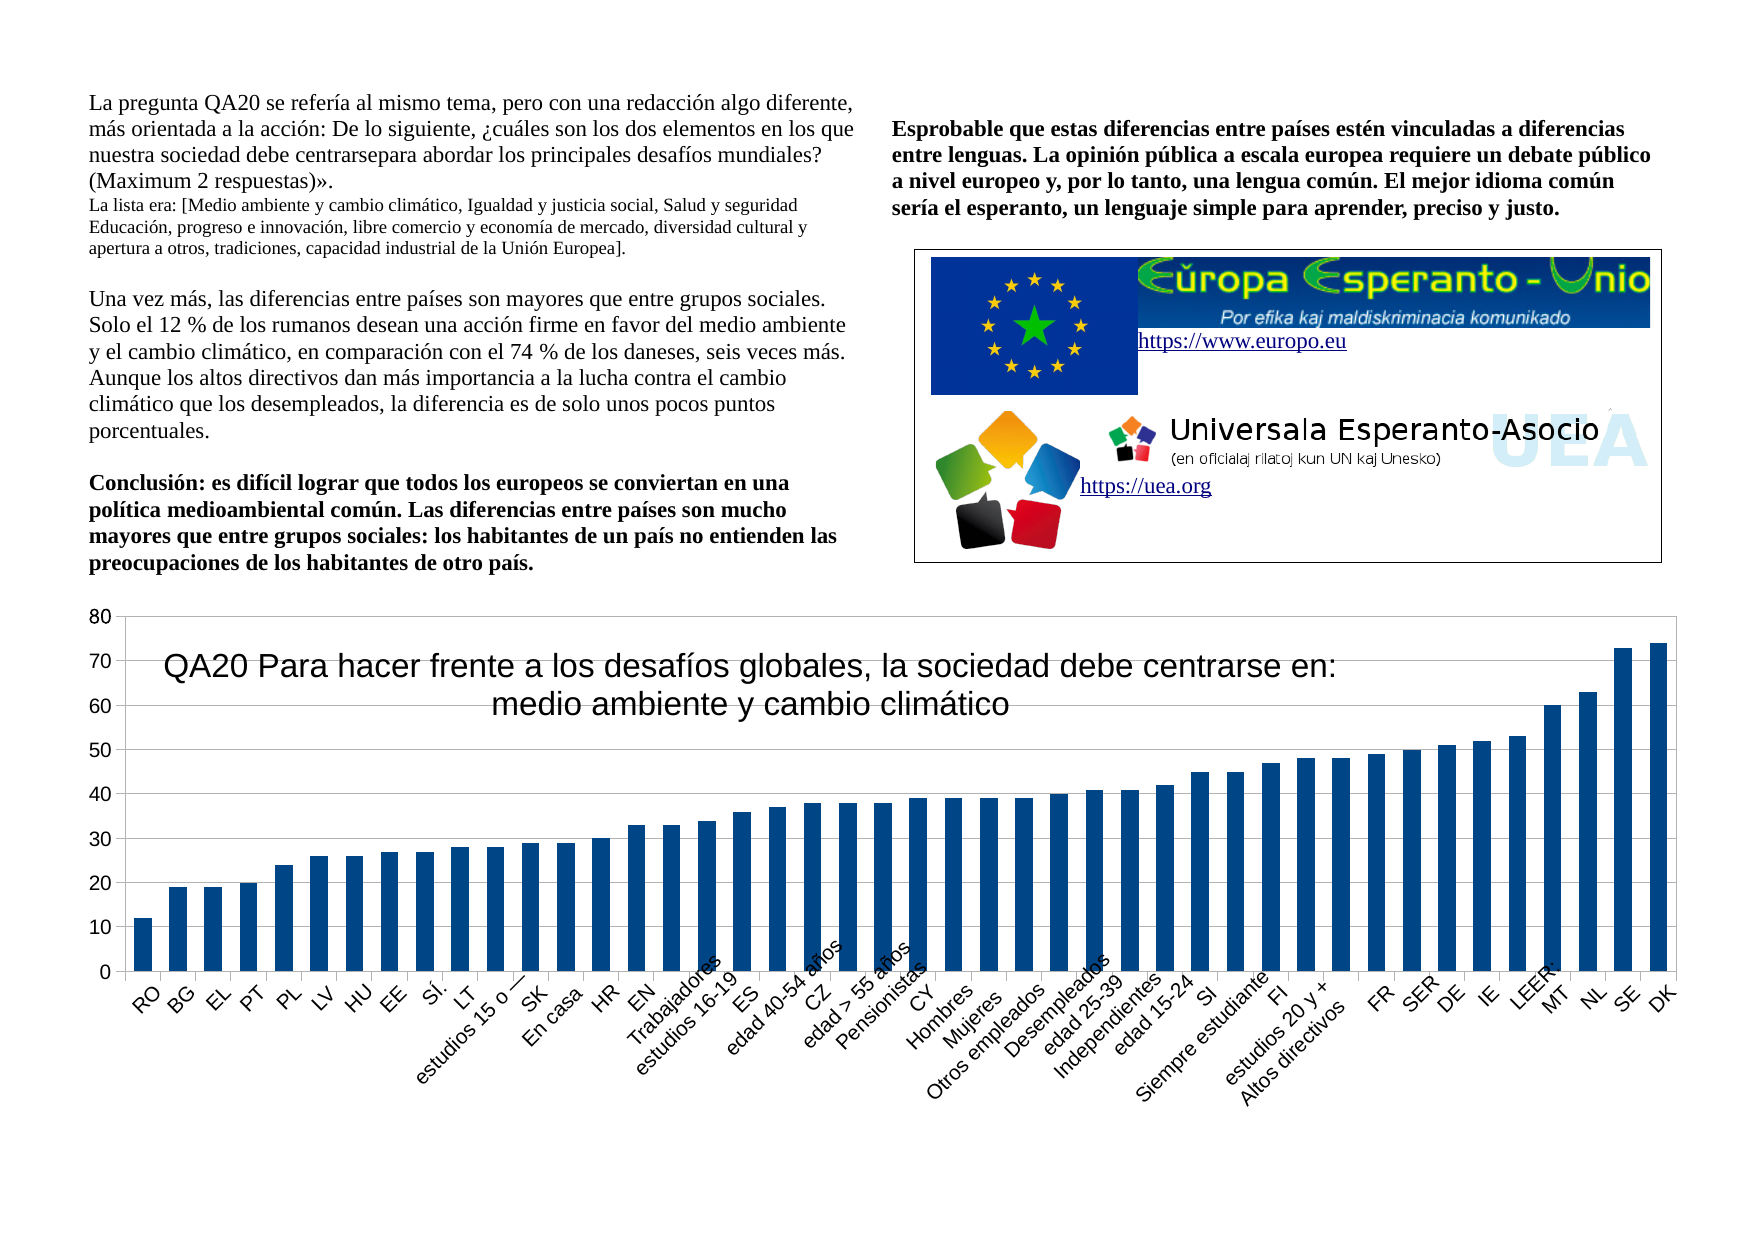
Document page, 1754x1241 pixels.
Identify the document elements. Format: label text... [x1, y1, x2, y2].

text [923, 257, 931, 353]
text Una vez más, las diferencias entre países son mayores que entre grupos sociales. Solo el 12 % de los rumanos desean una acción firme en favor del medio ambiente y el cambio climático, en comparación con el 74 % de los daneses, seis veces más. Aunque los altos directivos dan más importancia a la lucha contra el cambio climático que los desempleados, la diferencia es de solo unos pocos puntos porcentuales. [88, 285, 862, 443]
picture [931, 257, 1651, 395]
text https://uea.org [923, 406, 1652, 498]
text https://www.europo.eu [1138, 257, 1652, 353]
text Esprobable que estas diferencias entre países estén vinculadas a diferencias entre lenguas. La opinión pública a escala europea requiere un debate público a nivel europeo y, por lo tanto, una lengua común. El mejor idioma común sería el esperanto, un lenguaje simple para aprender, preciso y justo. [892, 115, 1665, 220]
text Conclusión: es difícil lograr que todos los europeos se conviertan en una política medioambiental común. Las diferencias entre países son mucho mayores que entre grupos sociales: los habitantes de un país no entienden las preocupaciones de los habitantes de otro país. [88, 469, 862, 575]
picture [1090, 406, 1651, 472]
text La pregunta QA20 se refería al mismo tema, pero con una redacción algo diferente, más orientada a la acción: De lo siguiente, ¿cuáles son los dos elementos en los que nuestra sociedad debe centrarsepara abordar los principales desafíos mundiales? (Maximum 2 respuestas)». [88, 88, 862, 194]
picture [935, 411, 1080, 549]
text La lista era: [Medio ambiente y cambio climático, Igualdad y justicia social, Salud y seguridad Educación, progreso e innovación, libre comercio y economía de mercado, diversidad cultural y apertura a otros, tradiciones, capacidad industrial de la Unión Europea]. [88, 194, 862, 259]
